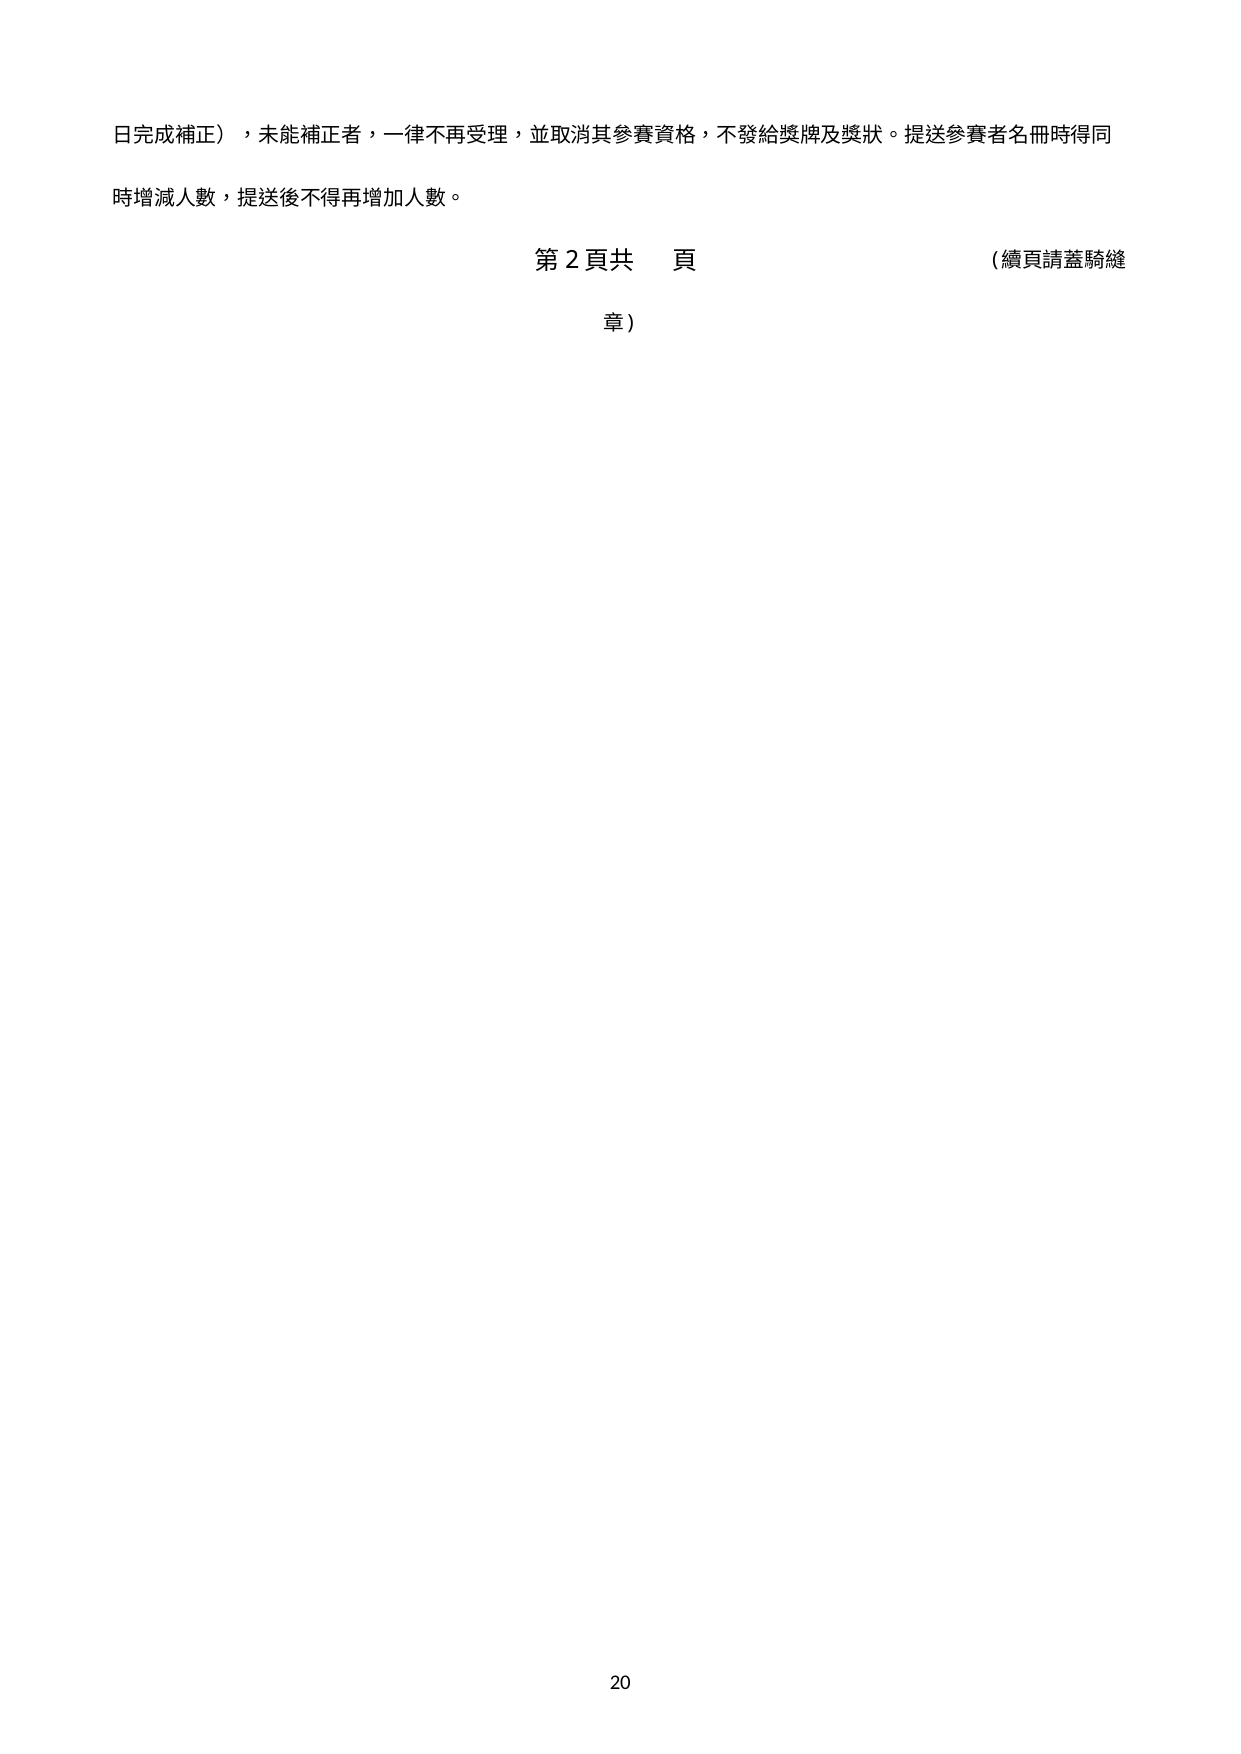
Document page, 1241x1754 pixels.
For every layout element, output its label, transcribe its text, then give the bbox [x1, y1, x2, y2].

text 第2頁共 頁 (續頁請蓋騎縫章) [112, 217, 1128, 342]
text 日完成補正），未能補正者，一律不再受理，並取消其參賽資格，不發給獎牌及獎狀。提送參賽者名冊時得同時增減人數，提送後不得再增加人數。 [112, 92, 1128, 217]
